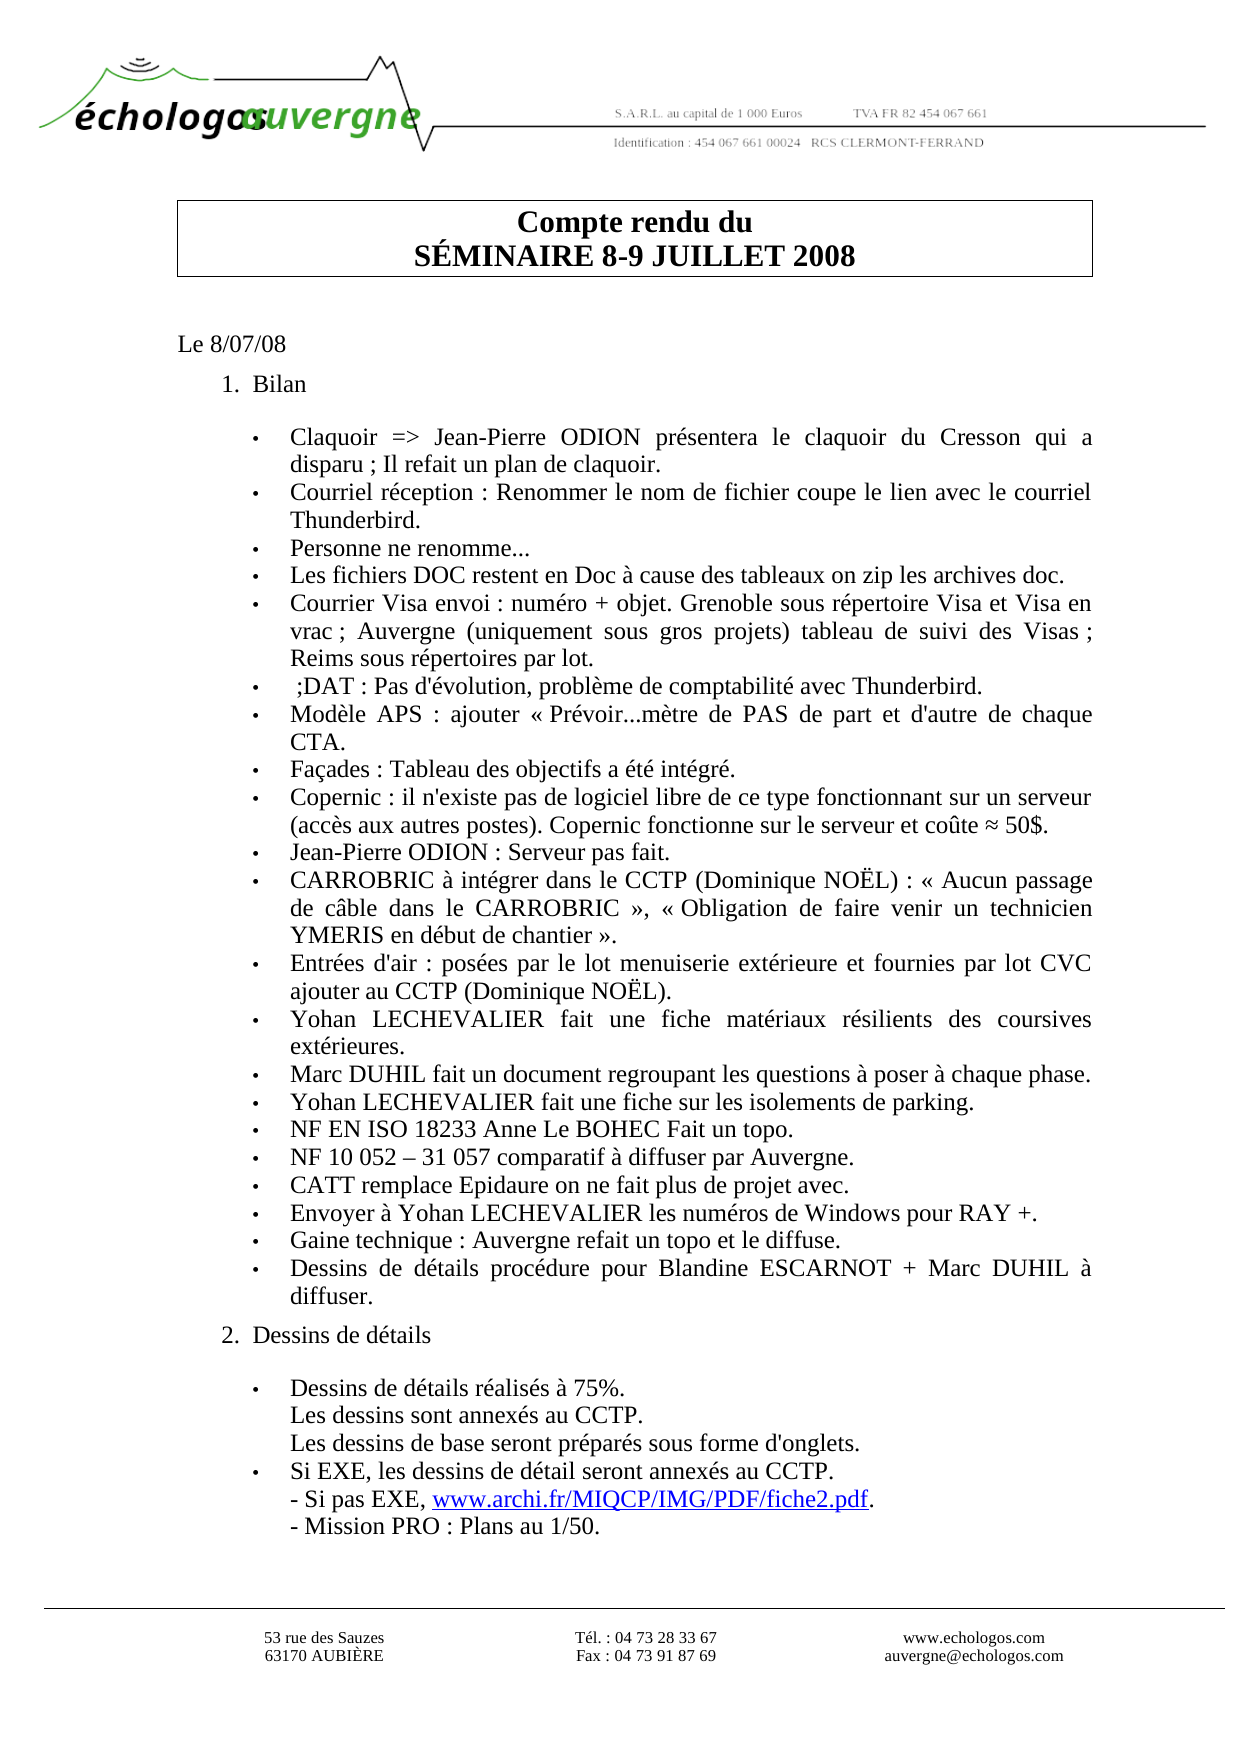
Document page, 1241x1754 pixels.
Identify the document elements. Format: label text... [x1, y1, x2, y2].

list CARROBRIC à intégrer dans le CCTP (Dominique NOËL) : « Aucun passage de câble dans le CARROBRIC », « Obligation de faire venir un technicien YMERIS en début de chantier ». [252, 866, 1093, 949]
list Copernic : il n'existe pas de logiciel libre de ce type fonctionnant sur un serveur (accès aux autres postes). Copernic fonctionne sur le serveur et coûte ≈ 50$. [252, 783, 1093, 838]
list Marc DUHIL fait un document regroupant les questions à poser à chaque phase. [252, 1060, 1093, 1088]
list Façades : Tableau des objectifs a été intégré. [252, 755, 1093, 783]
text Compte rendu du SÉMINAIRE 8-9 JUILLET 2008 [178, 201, 1092, 276]
list - Mission PRO : Plans au 1/50. [252, 1512, 1093, 1540]
list Les fichiers DOC restent en Doc à cause des tableaux on zip les archives doc. [252, 561, 1093, 589]
list Personne ne renomme... [252, 534, 1093, 561]
list Gaine technique : Auvergne refait un topo et le diffuse. [252, 1226, 1093, 1254]
list Courriel réception : Renommer le nom de fichier coupe le lien avec le courriel Thunderbird. [252, 478, 1093, 534]
list Les dessins de base seront préparés sous forme d'onglets. [252, 1429, 1093, 1457]
list Claquoir => Jean-Pierre ODION présentera le claquoir du Cresson qui a disparu ; Il refait un plan de claquoir. [252, 423, 1093, 478]
list Si EXE, les dessins de détail seront annexés au CCTP. [252, 1457, 1093, 1485]
list Dessins de détails réalisés à 75%. [252, 1374, 1093, 1402]
list Yohan LECHEVALIER fait une fiche sur les isolements de parking. [252, 1088, 1093, 1116]
list ;DAT : Pas d'évolution, problème de comptabilité avec Thunderbird. [252, 672, 1093, 700]
list Modèle APS : ajouter « Prévoir...mètre de PAS de part et d'autre de chaque CTA. [252, 700, 1093, 755]
list Yohan LECHEVALIER fait une fiche matériaux résilients des coursives extérieures. [252, 1005, 1093, 1060]
list NF EN ISO 18233 Anne Le BOHEC Fait un topo. [252, 1116, 1093, 1143]
list NF 10 052 – 31 057 comparatif à diffuser par Auvergne. [252, 1143, 1093, 1171]
list Bilan [215, 370, 1093, 398]
list Jean-Pierre ODION : Serveur pas fait. [252, 838, 1093, 866]
list Dessins de détails procédure pour Blandine ESCARNOT + Marc DUHIL à diffuser. [252, 1254, 1093, 1309]
list CATT remplace Epidaure on ne fait plus de projet avec. [252, 1171, 1093, 1199]
list Envoyer à Yohan LECHEVALIER les numéros de Windows pour RAY +. [252, 1199, 1093, 1226]
list - Si pas EXE, www.archi.fr/MIQCP/IMG/PDF/fiche2.pdf. [252, 1485, 1093, 1512]
list Dessins de détails [215, 1321, 1093, 1349]
text Le 8/07/08 [177, 330, 1093, 358]
list Entrées d'air : posées par le lot menuiserie extérieure et fournies par lot CVC ajouter au CCTP (Dominique NOËL). [252, 949, 1093, 1005]
list Courrier Visa envoi : numéro + objet. Grenoble sous répertoire Visa et Visa en vrac ; Auvergne (uniquement sous gros projets) tableau de suivi des Visas ; Reims sous répertoires par lot. [252, 589, 1093, 672]
list Les dessins sont annexés au CCTP. [252, 1402, 1093, 1429]
